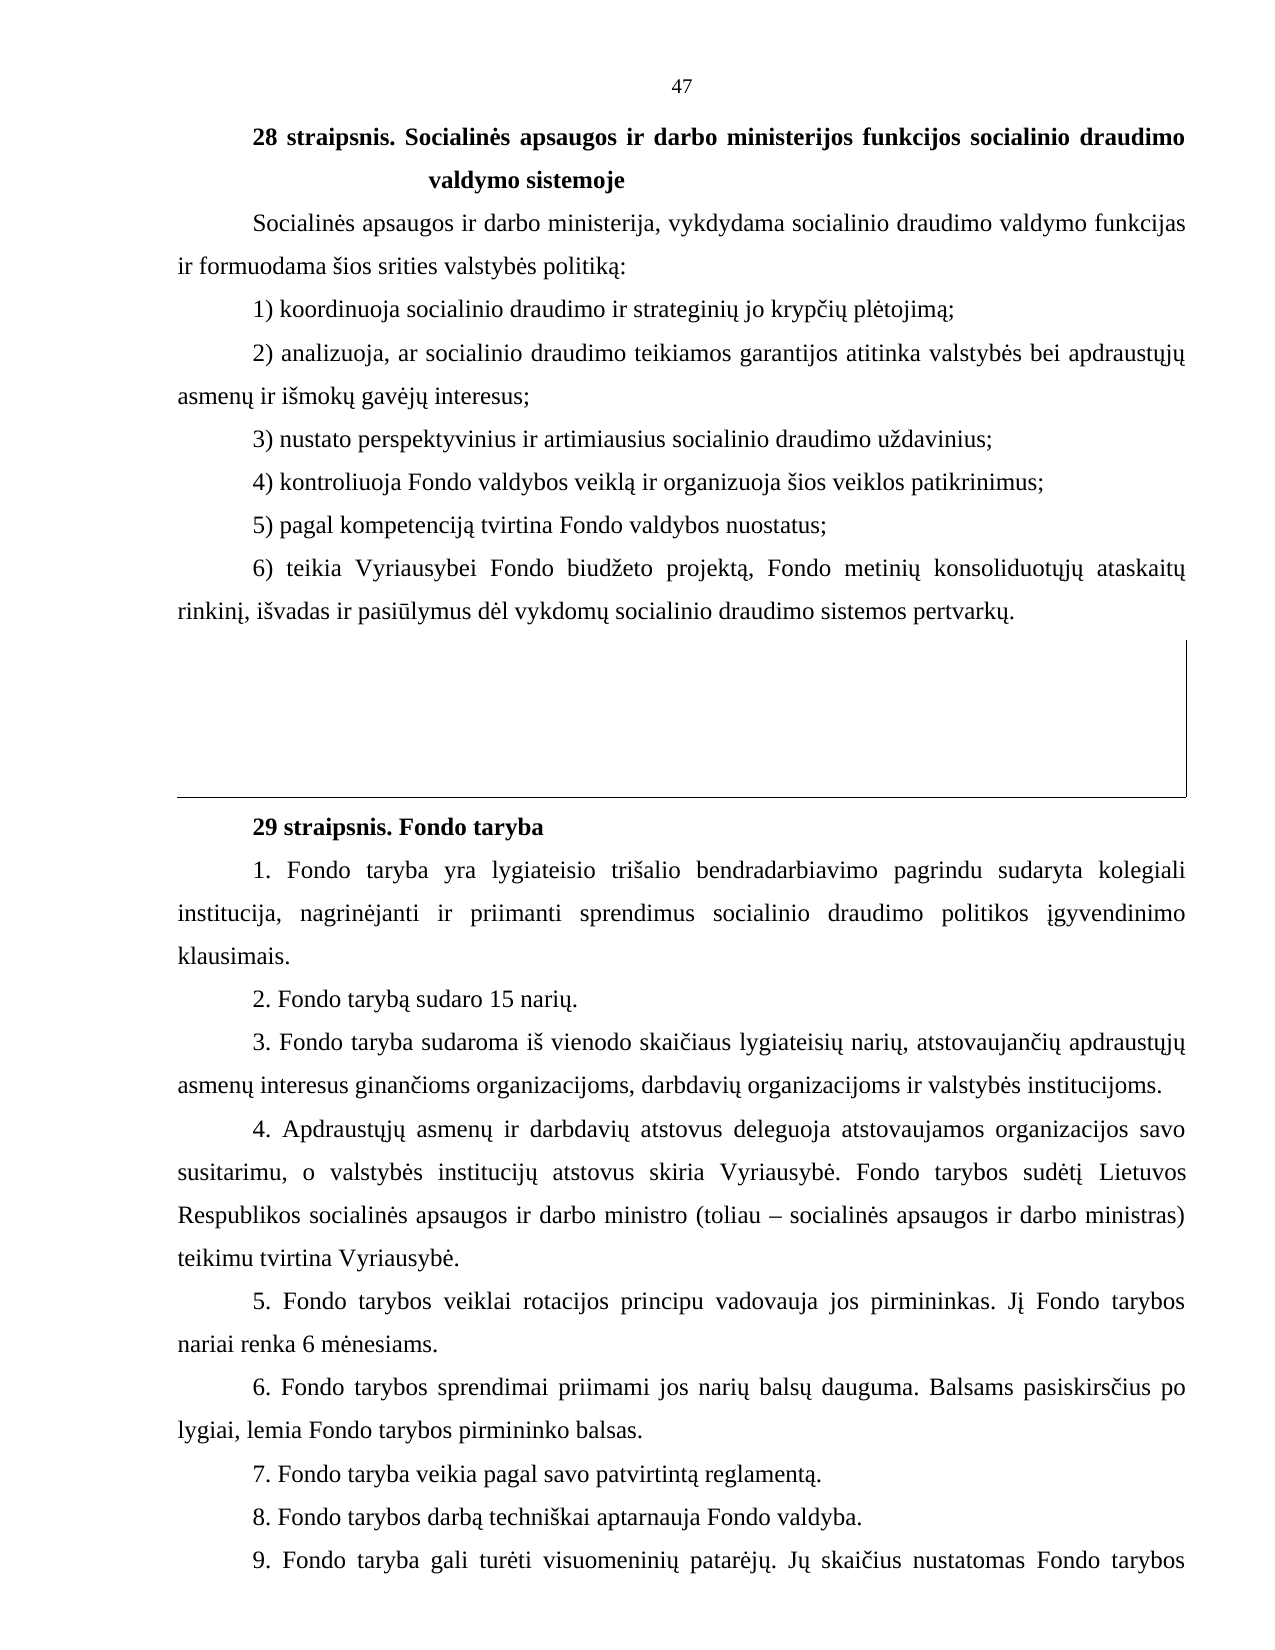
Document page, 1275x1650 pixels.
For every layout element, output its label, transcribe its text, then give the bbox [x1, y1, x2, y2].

text 1) koordinuoja socialinio draudimo ir strateginių jo krypčių plėtojimą; [177, 294, 1186, 323]
text 28 straipsnis. Socialinės apsaugos ir darbo ministerijos funkcijos socialinio draudimo valdymo sistemoje [252, 122, 1186, 194]
text 1. Fondo taryba yra lygiateisio trišalio bendradarbiavimo pagrindu sudaryta kolegiali institucija, nagrinėjanti ir priimanti sprendimus socialinio draudimo politikos įgyvendinimo klausimais. [177, 855, 1186, 970]
text 5. Fondo tarybos veiklai rotacijos principu vadovauja jos pirmininkas. Jį Fondo tarybos nariai renka 6 mėnesiams. [177, 1286, 1186, 1358]
text Socialinės apsaugos ir darbo ministerija, vykdydama socialinio draudimo valdymo funkcijas ir formuodama šios srities valstybės politiką: [177, 208, 1186, 280]
text 9. Fondo taryba gali turėti visuomeninių patarėjų. Jų skaičius nustatomas Fondo tarybos [177, 1545, 1186, 1574]
text 8. Fondo tarybos darbą techniškai aptarnauja Fondo valdyba. [177, 1502, 1186, 1531]
text 6) teikia Vyriausybei Fondo biudžeto projektą, Fondo metinių konsoliduotųjų ataskaitų rinkinį, išvadas ir pasiūlymus dėl vykdomų socialinio draudimo sistemos pertvarkų. [177, 553, 1186, 625]
text 4) kontroliuoja Fondo valdybos veiklą ir organizuoja šios veiklos patikrinimus; [177, 467, 1186, 496]
text 6. Fondo tarybos sprendimai priimami jos narių balsų dauguma. Balsams pasiskirsčius po lygiai, lemia Fondo tarybos pirmininko balsas. [177, 1372, 1186, 1444]
text 2) analizuoja, ar socialinio draudimo teikiamos garantijos atitinka valstybės bei apdraustųjų asmenų ir išmokų gavėjų interesus; [177, 338, 1186, 409]
text 3) nustato perspektyvinius ir artimiausius socialinio draudimo uždavinius; [177, 424, 1186, 453]
text 29 straipsnis. Fondo taryba [177, 812, 1186, 841]
text 2. Fondo tarybą sudaro 15 narių. [177, 984, 1186, 1013]
text 5) pagal kompetenciją tvirtina Fondo valdybos nuostatus; [177, 510, 1186, 539]
text 3. Fondo taryba sudaroma iš vienodo skaičiaus lygiateisių narių, atstovaujančių apdraustųjų asmenų interesus ginančioms organizacijoms, darbdavių organizacijoms ir valstybės institucijoms. [177, 1027, 1186, 1099]
text 4. Apdraustųjų asmenų ir darbdavių atstovus deleguoja atstovaujamos organizacijos savo susitarimu, o valstybės institucijų atstovus skiria Vyriausybė. Fondo tarybos sudėtį Lietuvos Respublikos socialinės apsaugos ir darbo ministro (toliau – socialinės apsaugos ir darbo ministras) teikimu tvirtina Vyriausybė. [177, 1114, 1186, 1272]
text 7. Fondo taryba veikia pagal savo patvirtintą reglamentą. [177, 1459, 1186, 1487]
